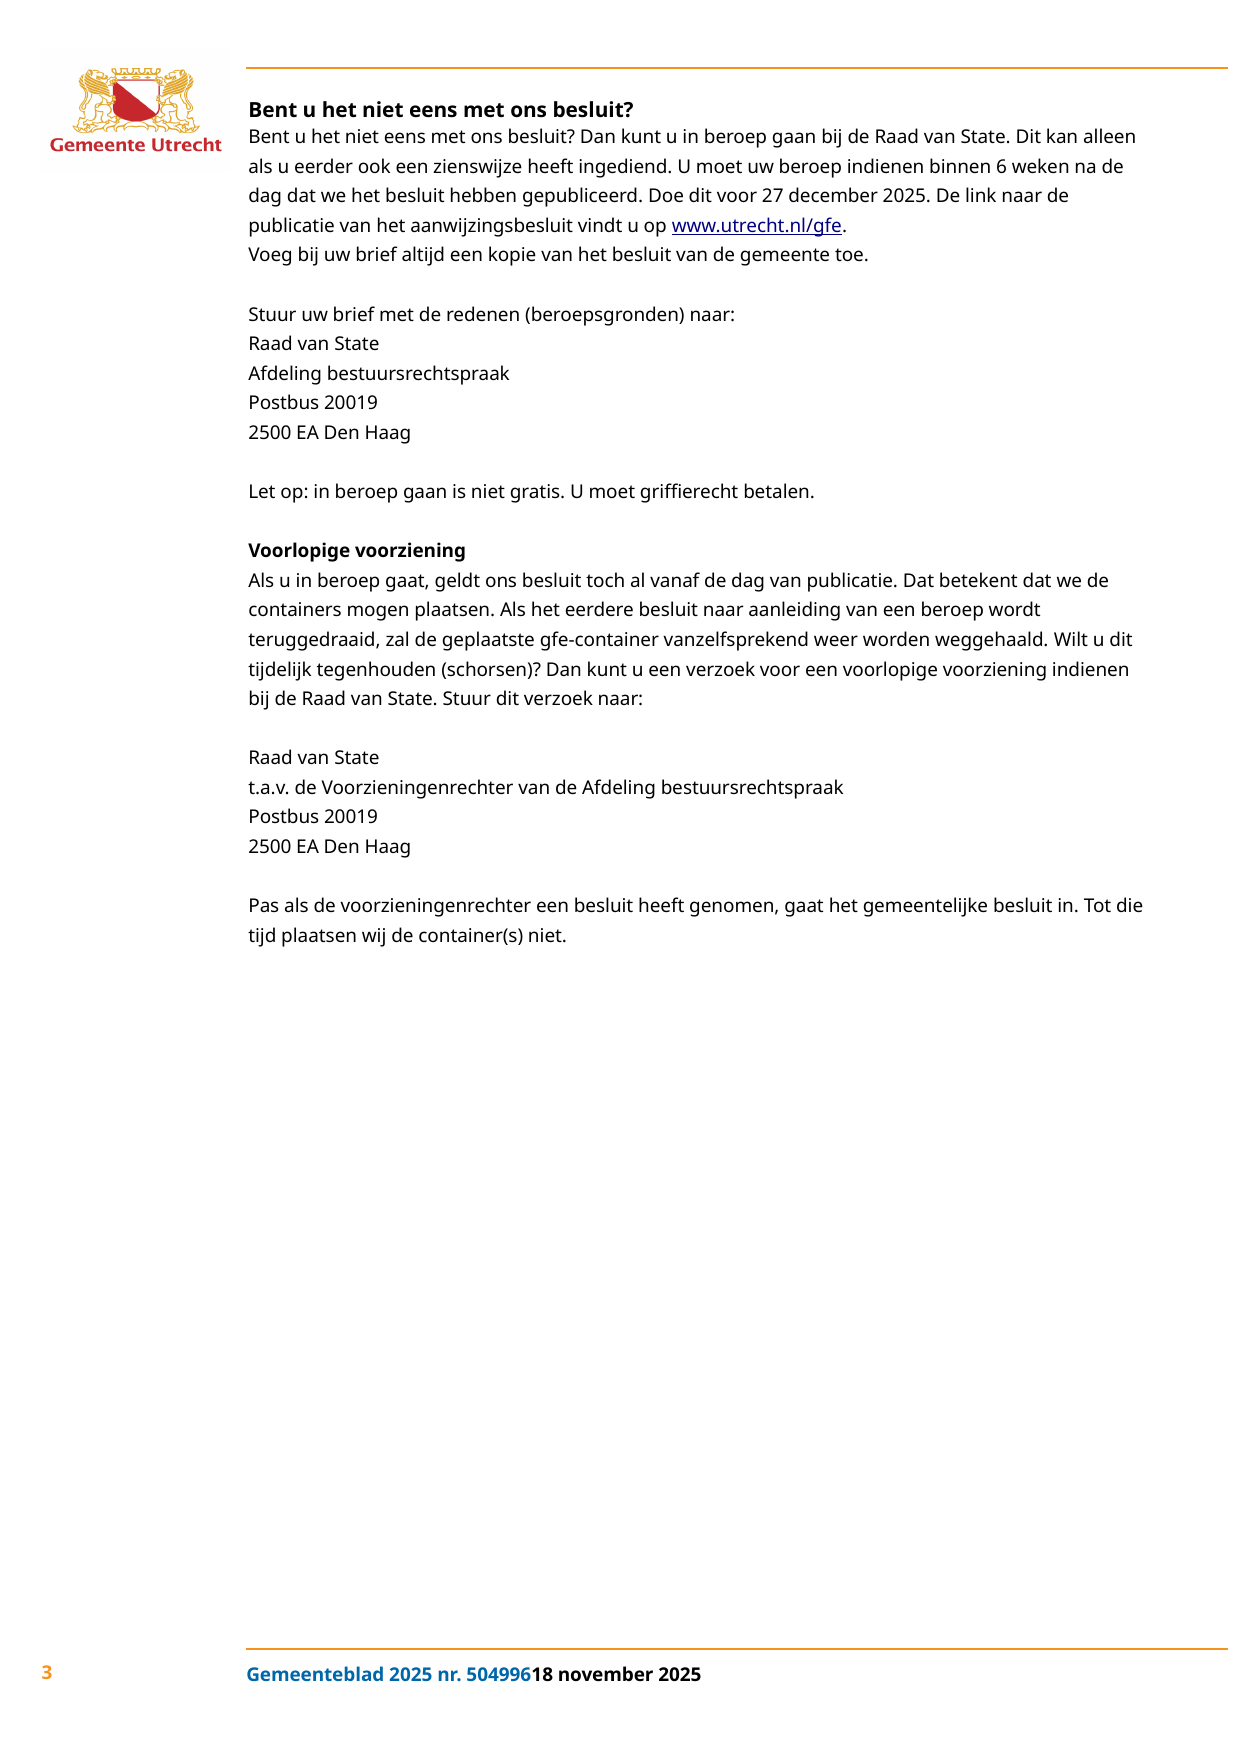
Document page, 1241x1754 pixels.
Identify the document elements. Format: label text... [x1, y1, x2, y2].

text 2500 EA Den Haag [248, 419, 1152, 445]
text Bent u het niet eens met ons besluit? Dan kunt u in beroep gaan bij de Raad van State. Dit kan alleen als u eerder ook een zienswijze heeft ingediend. U moet uw beroep indienen binnen 6 weken na de dag dat we het besluit hebben gepubliceerd. Doe dit voor 27 december 2025. De link naar de publicatie van het aanwijzingsbesluit vindt u op www.utrecht.nl/gfe. [248, 123, 1152, 238]
picture [41, 47, 231, 172]
text Raad van State [248, 744, 1152, 770]
text Afdeling bestuursrechtspraak [248, 360, 1152, 386]
text Postbus 20019 [248, 389, 1152, 415]
text Bent u het niet eens met ons besluit? [248, 95, 1152, 123]
text 2500 EA Den Haag [248, 833, 1152, 859]
text t.a.v. de Voorzieningenrechter van de Afdeling bestuursrechtspraak [248, 774, 1152, 800]
text Let op: in beroep gaan is niet gratis. U moet griffierecht betalen. [248, 478, 1152, 504]
text Stuur uw brief met de redenen (beroepsgronden) naar: [248, 301, 1152, 327]
text Voeg bij uw brief altijd een kopie van het besluit van de gemeente toe. [248, 242, 1152, 267]
text Als u in beroep gaat, geldt ons besluit toch al vanaf de dag van publicatie. Dat betekent dat we de containers mogen plaatsen. Als het eerdere besluit naar aanleiding van een beroep wordt teruggedraaid, zal de geplaatste gfe-container vanzelfsprekend weer worden weggehaald. Wilt u dit tijdelijk tegenhouden (schorsen)? Dan kunt u een verzoek voor een voorlopige voorziening indienen bij de Raad van State. Stuur dit verzoek naar: [248, 567, 1152, 711]
text Raad van State [248, 330, 1152, 356]
text Pas als de voorzieningenrechter een besluit heeft genomen, gaat het gemeentelijke besluit in. Tot die tijd plaatsen wij de container(s) niet. [248, 892, 1152, 948]
text Voorlopige voorziening [248, 537, 1152, 563]
text Postbus 20019 [248, 804, 1152, 829]
